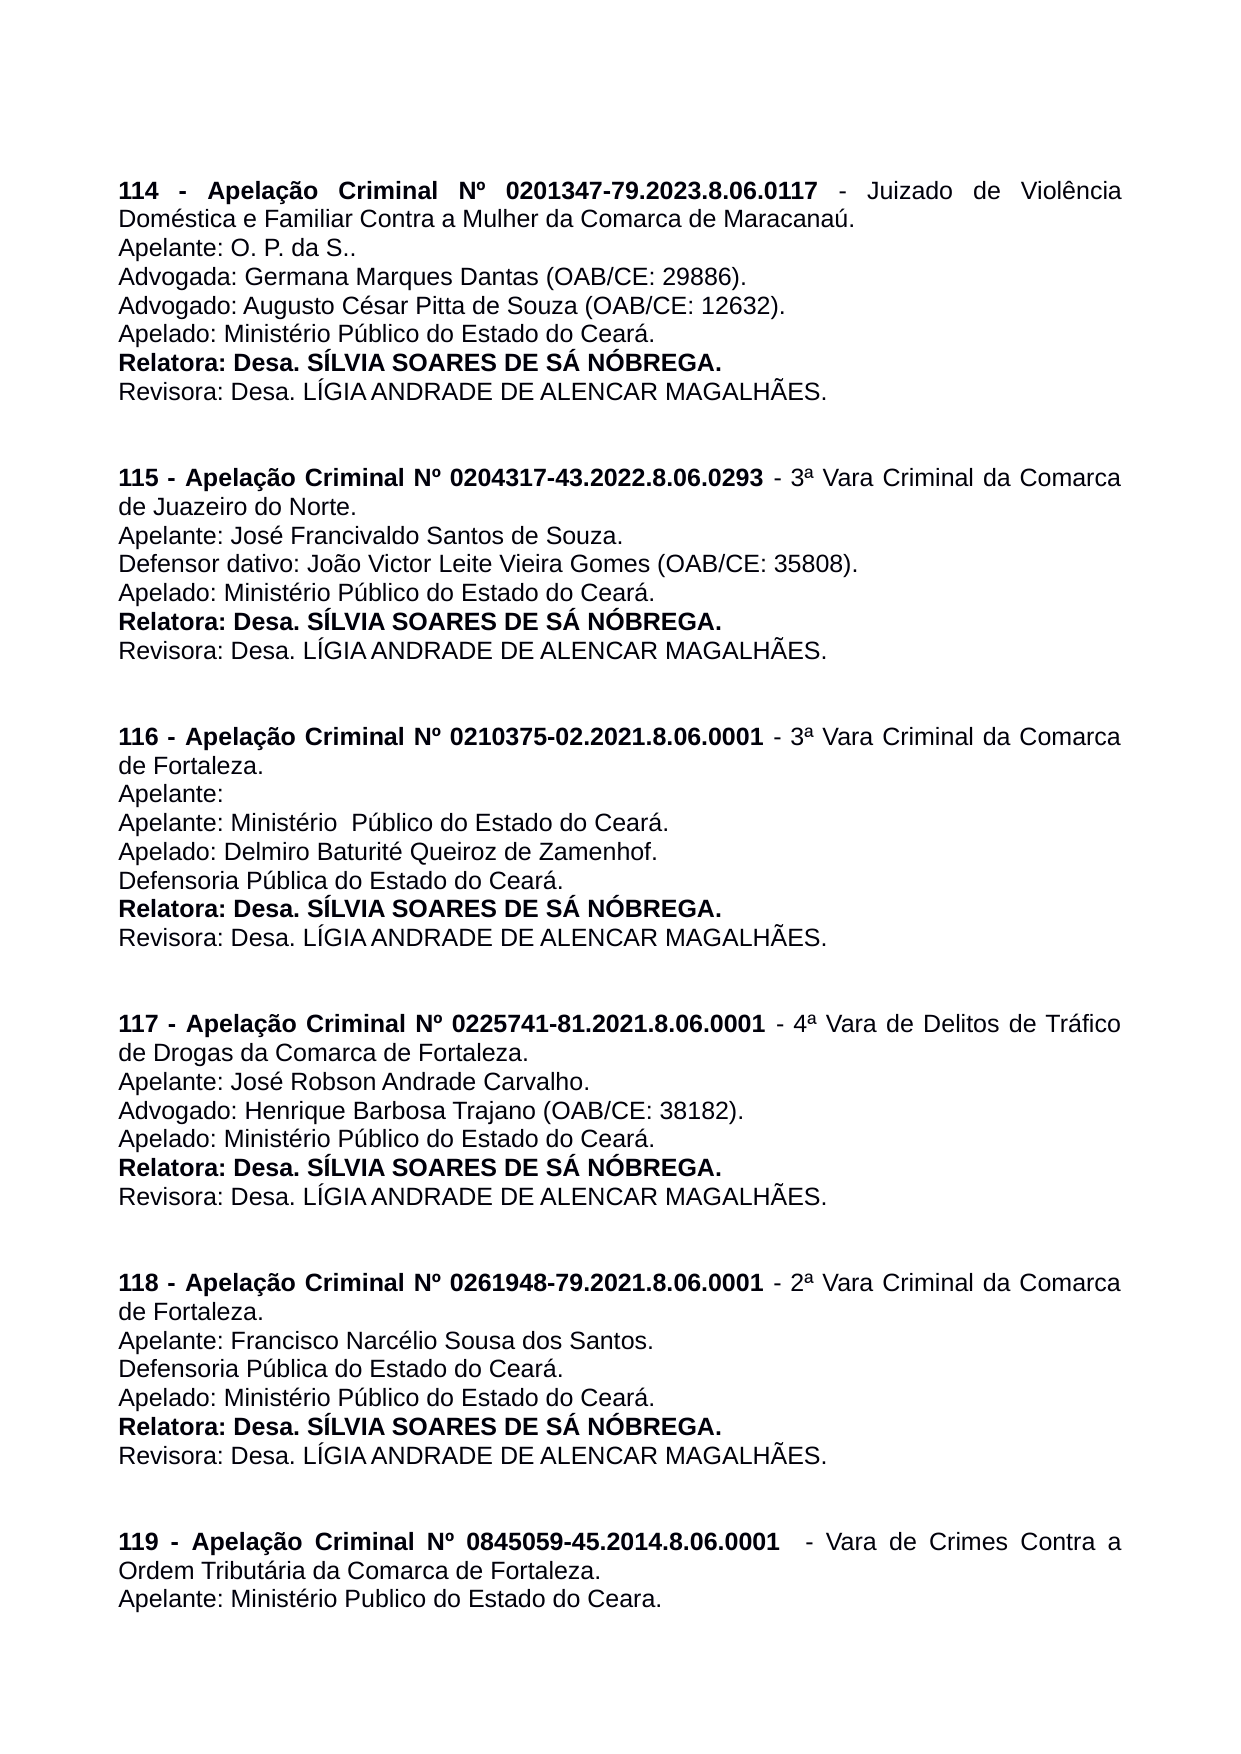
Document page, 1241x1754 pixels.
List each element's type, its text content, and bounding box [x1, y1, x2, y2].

text Defensoria Pública do Estado do Ceará. [118, 1354, 1122, 1383]
text Apelado: Ministério Público do Estado do Ceará. [118, 1124, 1122, 1153]
text 114 - Apelação Criminal Nº 0201347-79.2023.8.06.0117 - Juizado de Violência Doméstica e Familiar Contra a Mulher da Comarca de Maracanaú. [118, 176, 1122, 233]
text Defensor dativo: João Victor Leite Vieira Gomes (OAB/CE: 35808). [118, 549, 1122, 578]
text Defensoria Pública do Estado do Ceará. [118, 866, 1122, 894]
text Apelado: Delmiro Baturité Queiroz de Zamenhof. [118, 837, 1122, 866]
text 117 - Apelação Criminal Nº 0225741-81.2021.8.06.0001 - 4ª Vara de Delitos de Tráfico de Drogas da Comarca de Fortaleza. [118, 1009, 1122, 1067]
text Apelante: [118, 779, 1122, 808]
text Revisora: Desa. LÍGIA ANDRADE DE ALENCAR MAGALHÃES. [118, 1182, 1122, 1211]
text Advogado: Augusto César Pitta de Souza (OAB/CE: 12632). [118, 291, 1122, 319]
text Apelante: José Francivaldo Santos de Souza. [118, 521, 1122, 549]
text Apelante: Ministério Público do Estado do Ceará. [118, 808, 1122, 837]
text Apelante: O. P. da S.. [118, 233, 1122, 262]
text Revisora: Desa. LÍGIA ANDRADE DE ALENCAR MAGALHÃES. [118, 923, 1122, 952]
text Advogada: Germana Marques Dantas (OAB/CE: 29886). [118, 262, 1122, 291]
text 118 - Apelação Criminal Nº 0261948-79.2021.8.06.0001 - 2ª Vara Criminal da Comarca de Fortaleza. [118, 1268, 1122, 1326]
text Relatora: Desa. SÍLVIA SOARES DE SÁ NÓBREGA. [118, 1153, 1122, 1182]
text Apelante: Francisco Narcélio Sousa dos Santos. [118, 1326, 1122, 1354]
text Advogado: Henrique Barbosa Trajano (OAB/CE: 38182). [118, 1096, 1122, 1124]
text 116 - Apelação Criminal Nº 0210375-02.2021.8.06.0001 - 3ª Vara Criminal da Comarca de Fortaleza. [118, 722, 1122, 779]
text 119 - Apelação Criminal Nº 0845059-45.2014.8.06.0001 - Vara de Crimes Contra a Ordem Tributária da Comarca de Fortaleza. [118, 1527, 1122, 1584]
text Apelante: José Robson Andrade Carvalho. [118, 1067, 1122, 1096]
text Revisora: Desa. LÍGIA ANDRADE DE ALENCAR MAGALHÃES. [118, 377, 1122, 406]
text 115 - Apelação Criminal Nº 0204317-43.2022.8.06.0293 - 3ª Vara Criminal da Comarca de Juazeiro do Norte. [118, 463, 1122, 521]
text Apelado: Ministério Público do Estado do Ceará. [118, 578, 1122, 607]
text Relatora: Desa. SÍLVIA SOARES DE SÁ NÓBREGA. [118, 1412, 1122, 1441]
text Apelado: Ministério Público do Estado do Ceará. [118, 1383, 1122, 1412]
text Revisora: Desa. LÍGIA ANDRADE DE ALENCAR MAGALHÃES. [118, 636, 1122, 664]
text Apelado: Ministério Público do Estado do Ceará. [118, 319, 1122, 348]
text Relatora: Desa. SÍLVIA SOARES DE SÁ NÓBREGA. [118, 607, 1122, 636]
text Relatora: Desa. SÍLVIA SOARES DE SÁ NÓBREGA. [118, 894, 1122, 923]
text Relatora: Desa. SÍLVIA SOARES DE SÁ NÓBREGA. [118, 348, 1122, 377]
text Revisora: Desa. LÍGIA ANDRADE DE ALENCAR MAGALHÃES. [118, 1441, 1122, 1469]
text Apelante: Ministério Publico do Estado do Ceara. [118, 1584, 1122, 1613]
